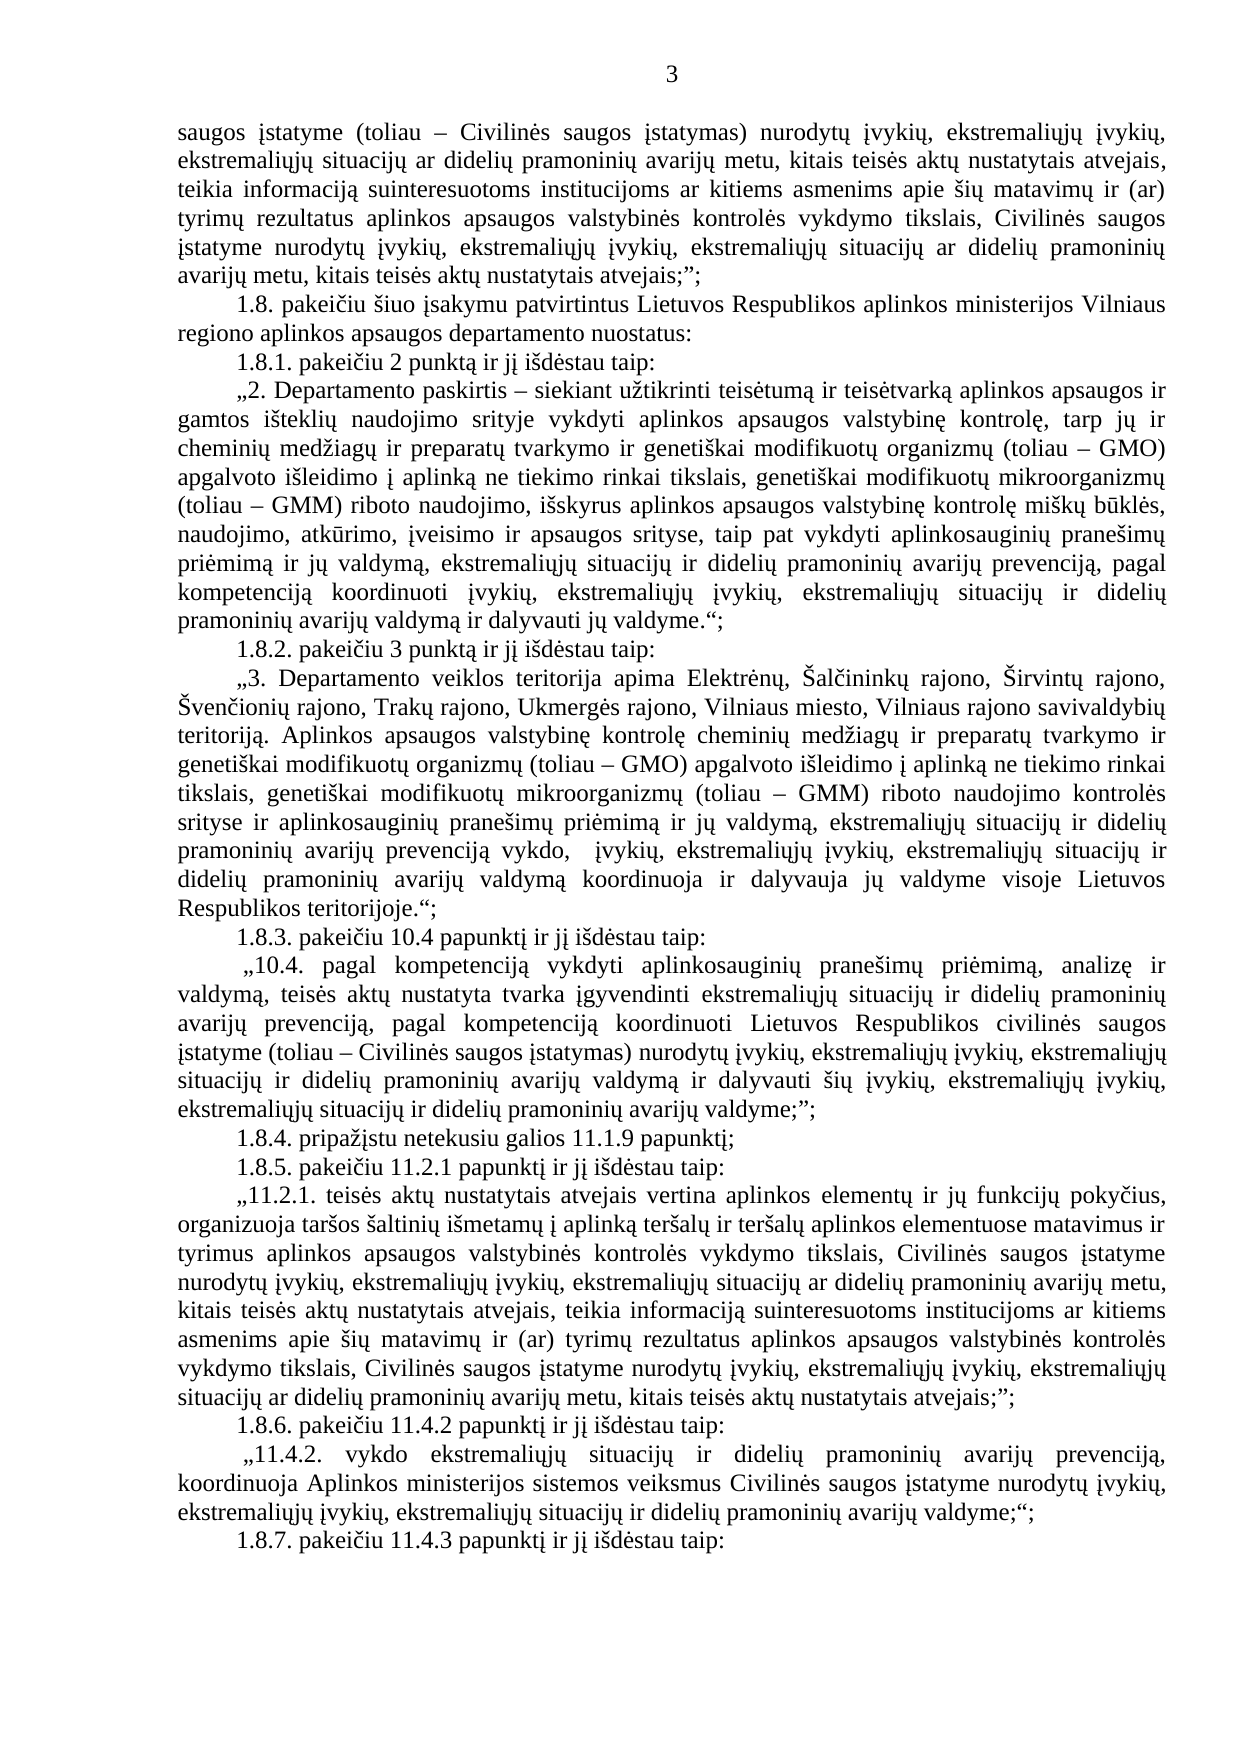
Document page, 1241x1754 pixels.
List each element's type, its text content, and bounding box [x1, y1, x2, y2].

text 1.8.5. pakeičiu 11.2.1 papunktį ir jį išdėstau taip: [177, 1152, 1167, 1180]
text 1.8.6. pakeičiu 11.4.2 papunktį ir jį išdėstau taip: [177, 1410, 1167, 1439]
text saugos įstatyme (toliau – Civilinės saugos įstatymas) nurodytų įvykių, ekstremaliųjų įvykių, ekstremaliųjų situacijų ar didelių pramoninių avarijų metu, kitais teisės aktų nustatytais atvejais, teikia informaciją suinteresuotoms institucijoms ar kitiems asmenims apie šių matavimų ir (ar) tyrimų rezultatus aplinkos apsaugos valstybinės kontrolės vykdymo tikslais, Civilinės saugos įstatyme nurodytų įvykių, ekstremaliųjų įvykių, ekstremaliųjų situacijų ar didelių pramoninių avarijų metu, kitais teisės aktų nustatytais atvejais;”; [177, 117, 1167, 289]
text 1.8.1. pakeičiu 2 punktą ir jį išdėstau taip: [177, 347, 1167, 375]
text „10.4. pagal kompetenciją vykdyti aplinkosauginių pranešimų priėmimą, analizę ir valdymą, teisės aktų nustatyta tvarka įgyvendinti ekstremaliųjų situacijų ir didelių pramoninių avarijų prevenciją, pagal kompetenciją koordinuoti Lietuvos Respublikos civilinės saugos įstatyme (toliau – Civilinės saugos įstatymas) nurodytų įvykių, ekstremaliųjų įvykių, ekstremaliųjų situacijų ir didelių pramoninių avarijų valdymą ir dalyvauti šių įvykių, ekstremaliųjų įvykių, ekstremaliųjų situacijų ir didelių pramoninių avarijų valdyme;”; [177, 950, 1167, 1123]
text 1.8. pakeičiu šiuo įsakymu patvirtintus Lietuvos Respublikos aplinkos ministerijos Vilniaus regiono aplinkos apsaugos departamento nuostatus: [177, 289, 1167, 347]
text 1.8.3. pakeičiu 10.4 papunktį ir jį išdėstau taip: [177, 922, 1167, 950]
text „3. Departamento veiklos teritorija apima Elektrėnų, Šalčininkų rajono, Širvintų rajono, Švenčionių rajono, Trakų rajono, Ukmergės rajono, Vilniaus miesto, Vilniaus rajono savivaldybių teritoriją. Aplinkos apsaugos valstybinę kontrolę cheminių medžiagų ir preparatų tvarkymo ir genetiškai modifikuotų organizmų (toliau – GMO) apgalvoto išleidimo į aplinką ne tiekimo rinkai tikslais, genetiškai modifikuotų mikroorganizmų (toliau – GMM) riboto naudojimo kontrolės srityse ir aplinkosauginių pranešimų priėmimą ir jų valdymą, ekstremaliųjų situacijų ir didelių pramoninių avarijų prevenciją vykdo, įvykių, ekstremaliųjų įvykių, ekstremaliųjų situacijų ir didelių pramoninių avarijų valdymą koordinuoja ir dalyvauja jų valdyme visoje Lietuvos Respublikos teritorijoje.“; [177, 663, 1167, 922]
text 1.8.4. pripažįstu netekusiu galios 11.1.9 papunktį; [177, 1123, 1167, 1152]
text 1.8.2. pakeičiu 3 punktą ir jį išdėstau taip: [177, 634, 1167, 663]
text „11.2.1. teisės aktų nustatytais atvejais vertina aplinkos elementų ir jų funkcijų pokyčius, organizuoja taršos šaltinių išmetamų į aplinką teršalų ir teršalų aplinkos elementuose matavimus ir tyrimus aplinkos apsaugos valstybinės kontrolės vykdymo tikslais, Civilinės saugos įstatyme nurodytų įvykių, ekstremaliųjų įvykių, ekstremaliųjų situacijų ar didelių pramoninių avarijų metu, kitais teisės aktų nustatytais atvejais, teikia informaciją suinteresuotoms institucijoms ar kitiems asmenims apie šių matavimų ir (ar) tyrimų rezultatus aplinkos apsaugos valstybinės kontrolės vykdymo tikslais, Civilinės saugos įstatyme nurodytų įvykių, ekstremaliųjų įvykių, ekstremaliųjų situacijų ar didelių pramoninių avarijų metu, kitais teisės aktų nustatytais atvejais;”; [177, 1180, 1167, 1410]
text „2. Departamento paskirtis – siekiant užtikrinti teisėtumą ir teisėtvarką aplinkos apsaugos ir gamtos išteklių naudojimo srityje vykdyti aplinkos apsaugos valstybinę kontrolę, tarp jų ir cheminių medžiagų ir preparatų tvarkymo ir genetiškai modifikuotų organizmų (toliau – GMO) apgalvoto išleidimo į aplinką ne tiekimo rinkai tikslais, genetiškai modifikuotų mikroorganizmų (toliau – GMM) riboto naudojimo, išskyrus aplinkos apsaugos valstybinę kontrolę miškų būklės, naudojimo, atkūrimo, įveisimo ir apsaugos srityse, taip pat vykdyti aplinkosauginių pranešimų priėmimą ir jų valdymą, ekstremaliųjų situacijų ir didelių pramoninių avarijų prevenciją, pagal kompetenciją koordinuoti įvykių, ekstremaliųjų įvykių, ekstremaliųjų situacijų ir didelių pramoninių avarijų valdymą ir dalyvauti jų valdyme.“; [177, 375, 1167, 634]
text „11.4.2. vykdo ekstremaliųjų situacijų ir didelių pramoninių avarijų prevenciją, koordinuoja Aplinkos ministerijos sistemos veiksmus Civilinės saugos įstatyme nurodytų įvykių, ekstremaliųjų įvykių, ekstremaliųjų situacijų ir didelių pramoninių avarijų valdyme;“; [177, 1439, 1167, 1525]
text 1.8.7. pakeičiu 11.4.3 papunktį ir jį išdėstau taip: [177, 1525, 1167, 1554]
